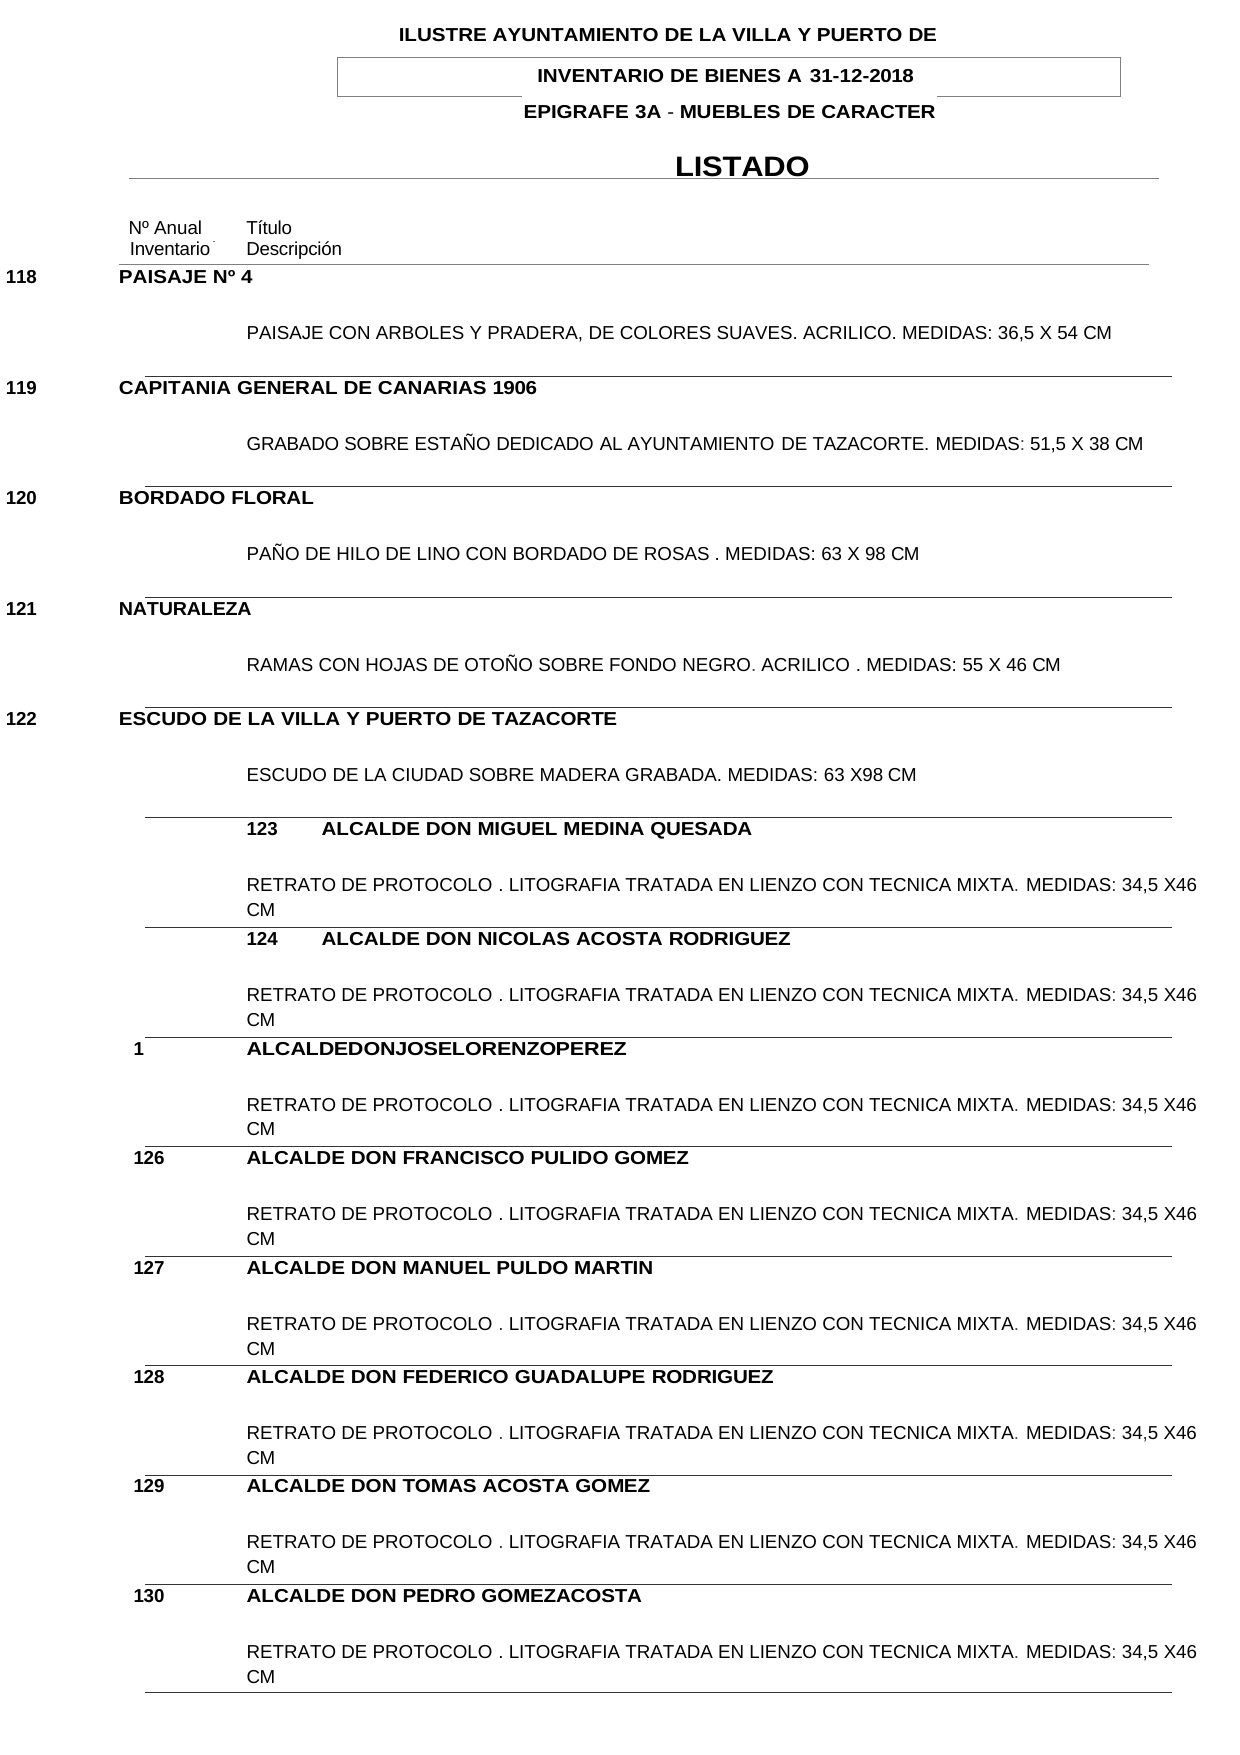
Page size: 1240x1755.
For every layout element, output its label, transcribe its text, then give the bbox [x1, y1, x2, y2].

text RETRATO DE PROTOCOLO . LITOGRAFIA TRATADA EN LIENZO CON TECNICA MIXTA. MEDIDAS: 34,5 X46 CM [246, 1093, 1204, 1140]
list ALCALDE DON FRANCISCO PULIDO GOMEZ [133, 1146, 1204, 1169]
text PAISAJE CON ARBOLES Y PRADERA, DE COLORES SUAVES. ACRILICO. MEDIDAS: 36,5 X 54 CM [246, 322, 1204, 343]
list ALCALDE DON MIGUEL MEDINA QUESADA [246, 815, 1204, 839]
list ALCALDEDONJOSELORENZOPEREZ [133, 1036, 1204, 1059]
list ALCALDE DON TOMAS ACOSTA GOMEZ [133, 1475, 1204, 1497]
list ALCALDE DON FEDERICO GUADALUPE RODRIGUEZ [133, 1366, 1204, 1388]
text RAMAS CON HOJAS DE OTOÑO SOBRE FONDO NEGRO. ACRILICO . MEDIDAS: 55 X 46 CM [246, 653, 1204, 675]
list ESCUDO DE LA VILLA Y PUERTO DE TAZACORTE [6, 705, 1204, 729]
text ESCUDO DE LA CIUDAD SOBRE MADERA GRABADA. MEDIDAS: 63 X98 CM [246, 763, 1204, 785]
list BORDADO FLORAL [6, 484, 1204, 508]
text RETRATO DE PROTOCOLO . LITOGRAFIA TRATADA EN LIENZO CON TECNICA MIXTA. MEDIDAS: 34,5 X46 CM [246, 1203, 1204, 1249]
list ALCALDE DON NICOLAS ACOSTA RODRIGUEZ [246, 926, 1204, 949]
text GRABADO SOBRE ESTAÑO DEDICADO AL AYUNTAMIENTO DE TAZACORTE. MEDIDAS: 51,5 X 38 CM [246, 432, 1204, 454]
list CAPITANIA GENERAL DE CANARIAS 1906 [6, 373, 1204, 398]
text RETRATO DE PROTOCOLO . LITOGRAFIA TRATADA EN LIENZO CON TECNICA MIXTA. MEDIDAS: 34,5 X46 CM [246, 1313, 1204, 1359]
text RETRATO DE PROTOCOLO . LITOGRAFIA TRATADA EN LIENZO CON TECNICA MIXTA. MEDIDAS: 34,5 X46 CM [246, 873, 1204, 920]
text RETRATO DE PROTOCOLO . LITOGRAFIA TRATADA EN LIENZO CON TECNICA MIXTA. MEDIDAS: 34,5 X46 CM [246, 1422, 1204, 1468]
text RETRATO DE PROTOCOLO . LITOGRAFIA TRATADA EN LIENZO CON TECNICA MIXTA. MEDIDAS: 34,5 X46 CM [246, 1531, 1204, 1578]
list ALCALDE DON PEDRO GOMEZACOSTA [133, 1584, 1204, 1606]
text RETRATO DE PROTOCOLO . LITOGRAFIA TRATADA EN LIENZO CON TECNICA MIXTA. MEDIDAS: 34,5 X46 CM [246, 984, 1204, 1030]
list NATURALEZA [6, 594, 1204, 619]
list PAISAJE Nº 4 [6, 266, 1204, 288]
list ALCALDE DON MANUEL PULDO MARTIN [133, 1256, 1204, 1278]
text RETRATO DE PROTOCOLO . LITOGRAFIA TRATADA EN LIENZO CON TECNICA MIXTA. MEDIDAS: 34,5 X46 CM [246, 1641, 1204, 1687]
text PAÑO DE HILO DE LINO CON BORDADO DE ROSAS . MEDIDAS: 63 X 98 CM [246, 543, 1204, 564]
